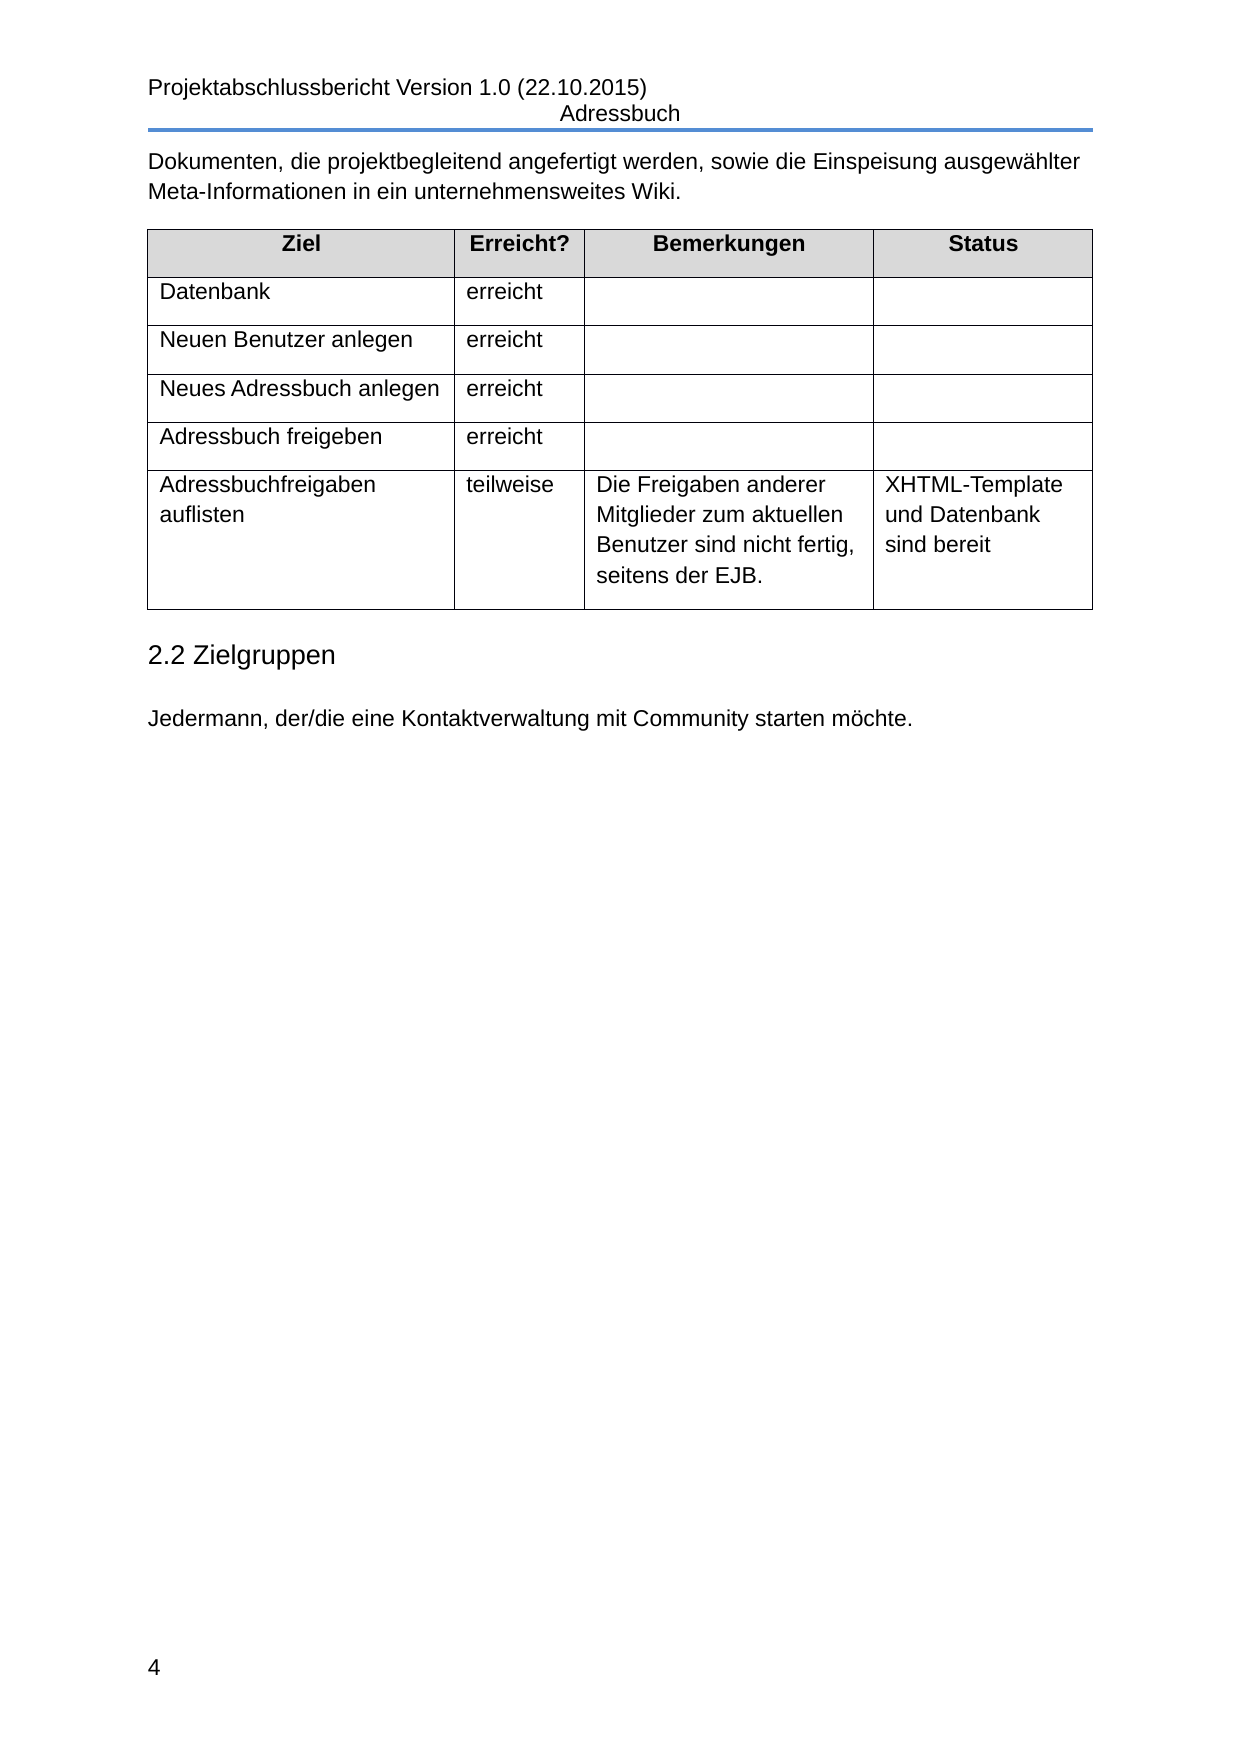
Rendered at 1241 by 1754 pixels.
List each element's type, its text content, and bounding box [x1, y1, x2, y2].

table_cell erreicht [455, 375, 584, 422]
table_cell [874, 423, 1092, 470]
table_cell Datenbank [148, 278, 454, 325]
table_cell erreicht [455, 278, 584, 325]
text Dokumenten, die projektbegleitend angefertigt werden, sowie die Einspeisung ausgewählter Meta-Informationen in ein unternehmensweites Wiki. [148, 148, 1093, 204]
subtitle 2.2 Zielgruppen [148, 639, 1093, 671]
table_cell erreicht [455, 423, 584, 470]
table_cell [874, 278, 1092, 325]
table_header Ziel [148, 230, 454, 277]
table_cell XHTML-Template und Datenbank sind bereit [874, 471, 1092, 609]
table_cell teilweise [455, 471, 584, 609]
table_cell [874, 375, 1092, 422]
table_cell [874, 326, 1092, 373]
table_cell Neuen Benutzer anlegen [148, 326, 454, 373]
table_cell [585, 375, 873, 422]
table_cell [585, 278, 873, 325]
table_cell Adressbuch freigeben [148, 423, 454, 470]
table_cell [585, 326, 873, 373]
table_cell Die Freigaben anderer Mitglieder zum aktuellen Benutzer sind nicht fertig, seitens der EJB. [585, 471, 873, 609]
table_header Status [874, 230, 1092, 277]
table_header Erreicht? [455, 230, 584, 277]
table_cell Neues Adressbuch anlegen [148, 375, 454, 422]
table_cell [585, 423, 873, 470]
table_cell erreicht [455, 326, 584, 373]
table_cell Adressbuchfreigaben auflisten [148, 471, 454, 609]
table_header Bemerkungen [585, 230, 873, 277]
text Jedermann, der/die eine Kontaktverwaltung mit Community starten möchte. [148, 705, 1093, 731]
